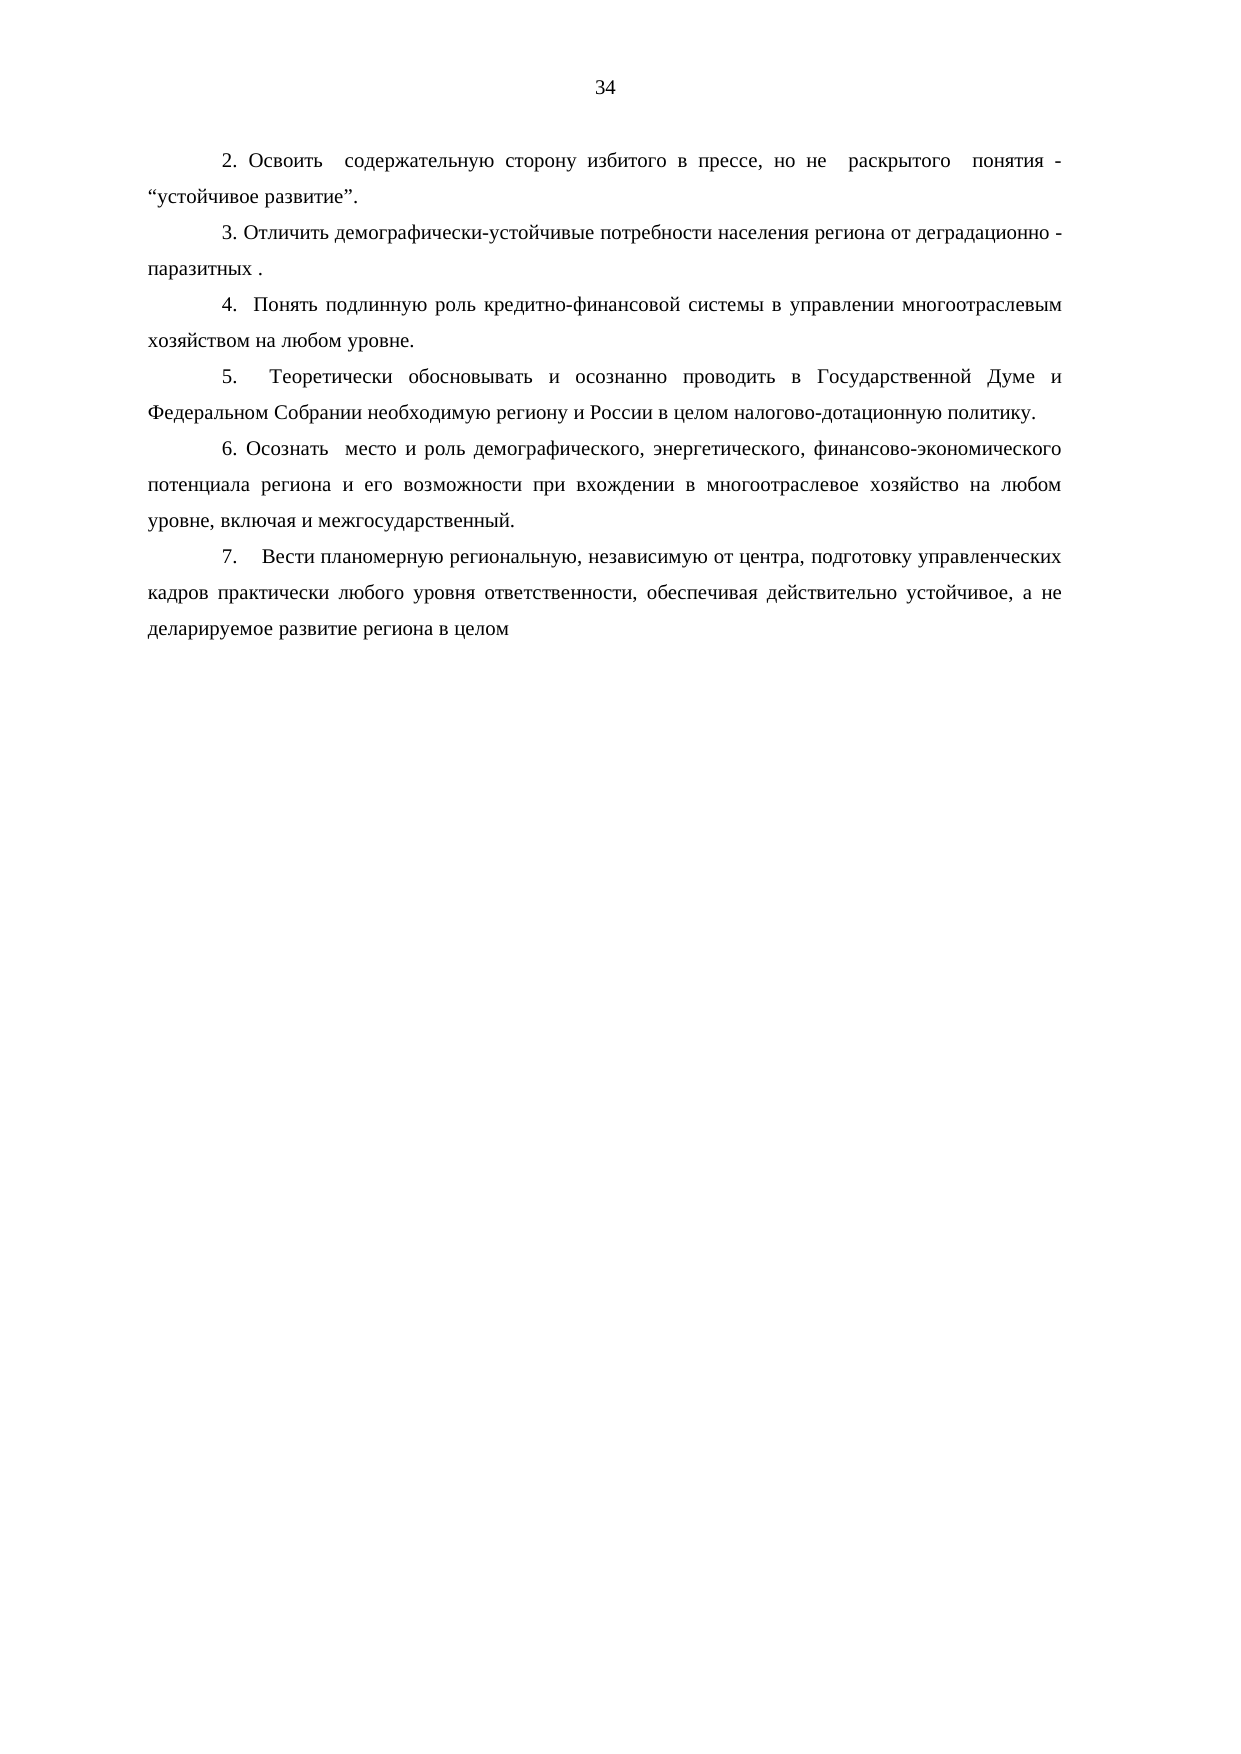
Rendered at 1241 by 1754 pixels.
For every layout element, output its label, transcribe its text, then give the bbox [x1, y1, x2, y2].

text 3. Отличить демографически-устойчивые потребности населения региона от деградационно - паразитных . [148, 220, 1063, 280]
text 5. Теоретически обосновывать и осознанно проводить в Государственной Думе и Федеральном Собрании необходимую региону и России в целом налогово-дотационную политику. [148, 364, 1063, 424]
text 6. Осознать место и роль демографического, энергетического, финансово-экономического потенциала региона и его возможности при вхождении в многоотраслевое хозяйство на любом уровне, включая и межгосударственный. [148, 436, 1063, 532]
text 2. Освоить содержательную сторону избитого в прессе, но не раскрытого понятия - “устойчивое развитие”. [148, 148, 1063, 208]
text 7. Вести планомерную региональную, независимую от центра, подготовку управленческих кадров практически любого уровня ответственности, обеспечивая действительно устойчивое, а не деларируемое развитие региона в целом [148, 544, 1063, 640]
text 4. Понять подлинную роль кредитно-финансовой системы в управлении многоотраслевым хозяйством на любом уровне. [148, 292, 1063, 352]
